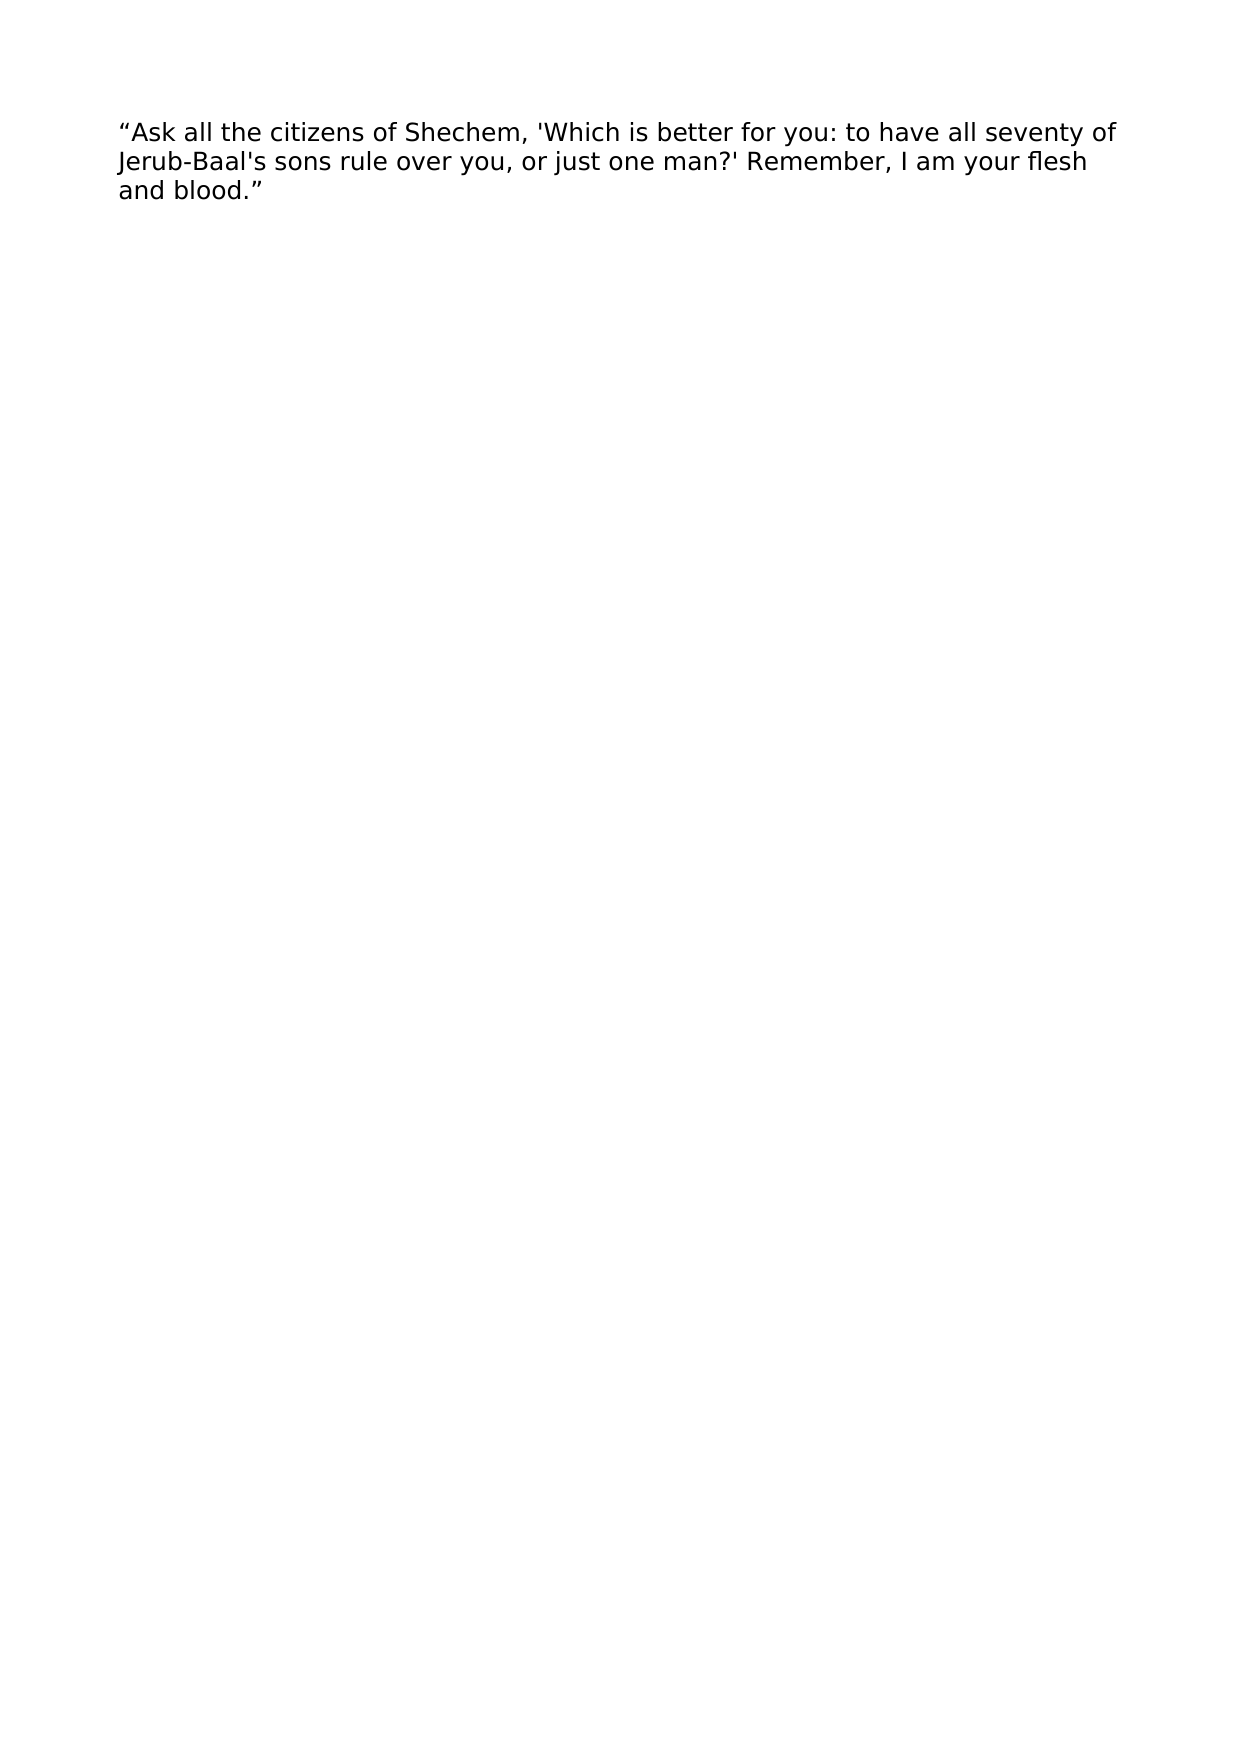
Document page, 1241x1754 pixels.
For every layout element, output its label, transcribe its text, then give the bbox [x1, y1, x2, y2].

text “Ask all the citizens of Shechem, 'Which is better for you: to have all seventy of Jerub-Baal's sons rule over you, or just one man?' Remember, I am your flesh and blood.” [118, 118, 1122, 206]
